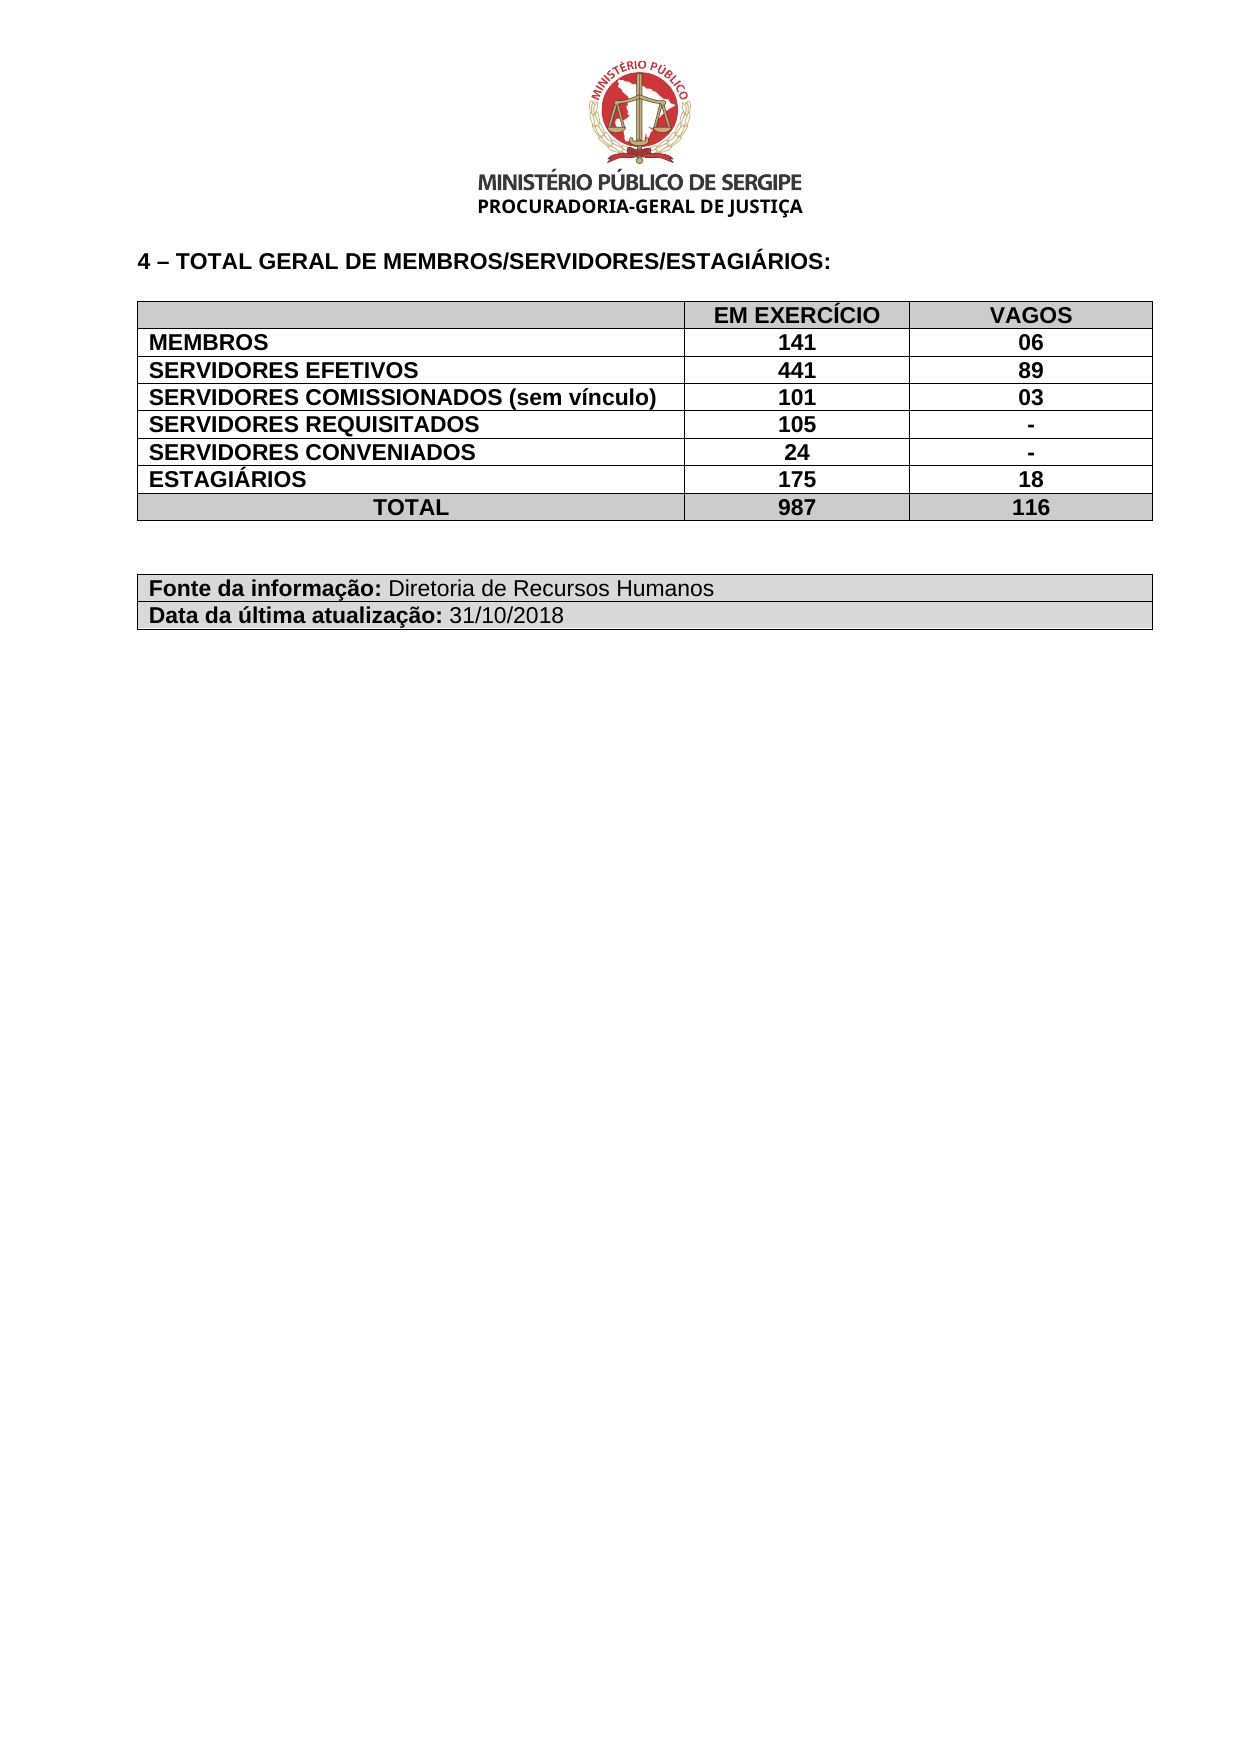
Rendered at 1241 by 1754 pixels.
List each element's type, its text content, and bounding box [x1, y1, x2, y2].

table_cell SERVIDORES REQUISITADOS [138, 411, 684, 438]
table_cell 105 [685, 411, 909, 438]
table_cell 89 [910, 357, 1152, 383]
table_cell Data da última atualização: 31/10/2018 [138, 602, 1152, 628]
table_header Fonte da informação: Diretoria de Recursos Humanos [138, 575, 1152, 601]
table_header EM EXERCÍCIO [685, 302, 909, 328]
table_cell 18 [910, 466, 1152, 492]
table_cell MEMBROS [138, 329, 684, 356]
table_cell SERVIDORES CONVENIADOS [138, 439, 684, 465]
table_cell 24 [685, 439, 909, 465]
table_cell - [910, 439, 1152, 465]
table_header VAGOS [910, 302, 1152, 328]
table_cell 116 [910, 494, 1152, 520]
table_cell 441 [685, 357, 909, 383]
table_cell 03 [910, 384, 1152, 410]
table_cell 987 [685, 494, 909, 520]
table_cell 101 [685, 384, 909, 410]
text 4 – TOTAL GERAL DE MEMBROS/SERVIDORES/ESTAGIÁRIOS: [137, 248, 1142, 274]
table_cell ESTAGIÁRIOS [138, 466, 684, 492]
picture [478, 61, 802, 194]
table_cell SERVIDORES EFETIVOS [138, 357, 684, 383]
table_cell 06 [910, 329, 1152, 356]
table_cell - [910, 411, 1152, 438]
table_cell 141 [685, 329, 909, 356]
table_cell SERVIDORES COMISSIONADOS (sem vínculo) [138, 384, 684, 410]
table_cell TOTAL [138, 494, 684, 520]
table_cell 175 [685, 466, 909, 492]
table_header [138, 302, 684, 328]
